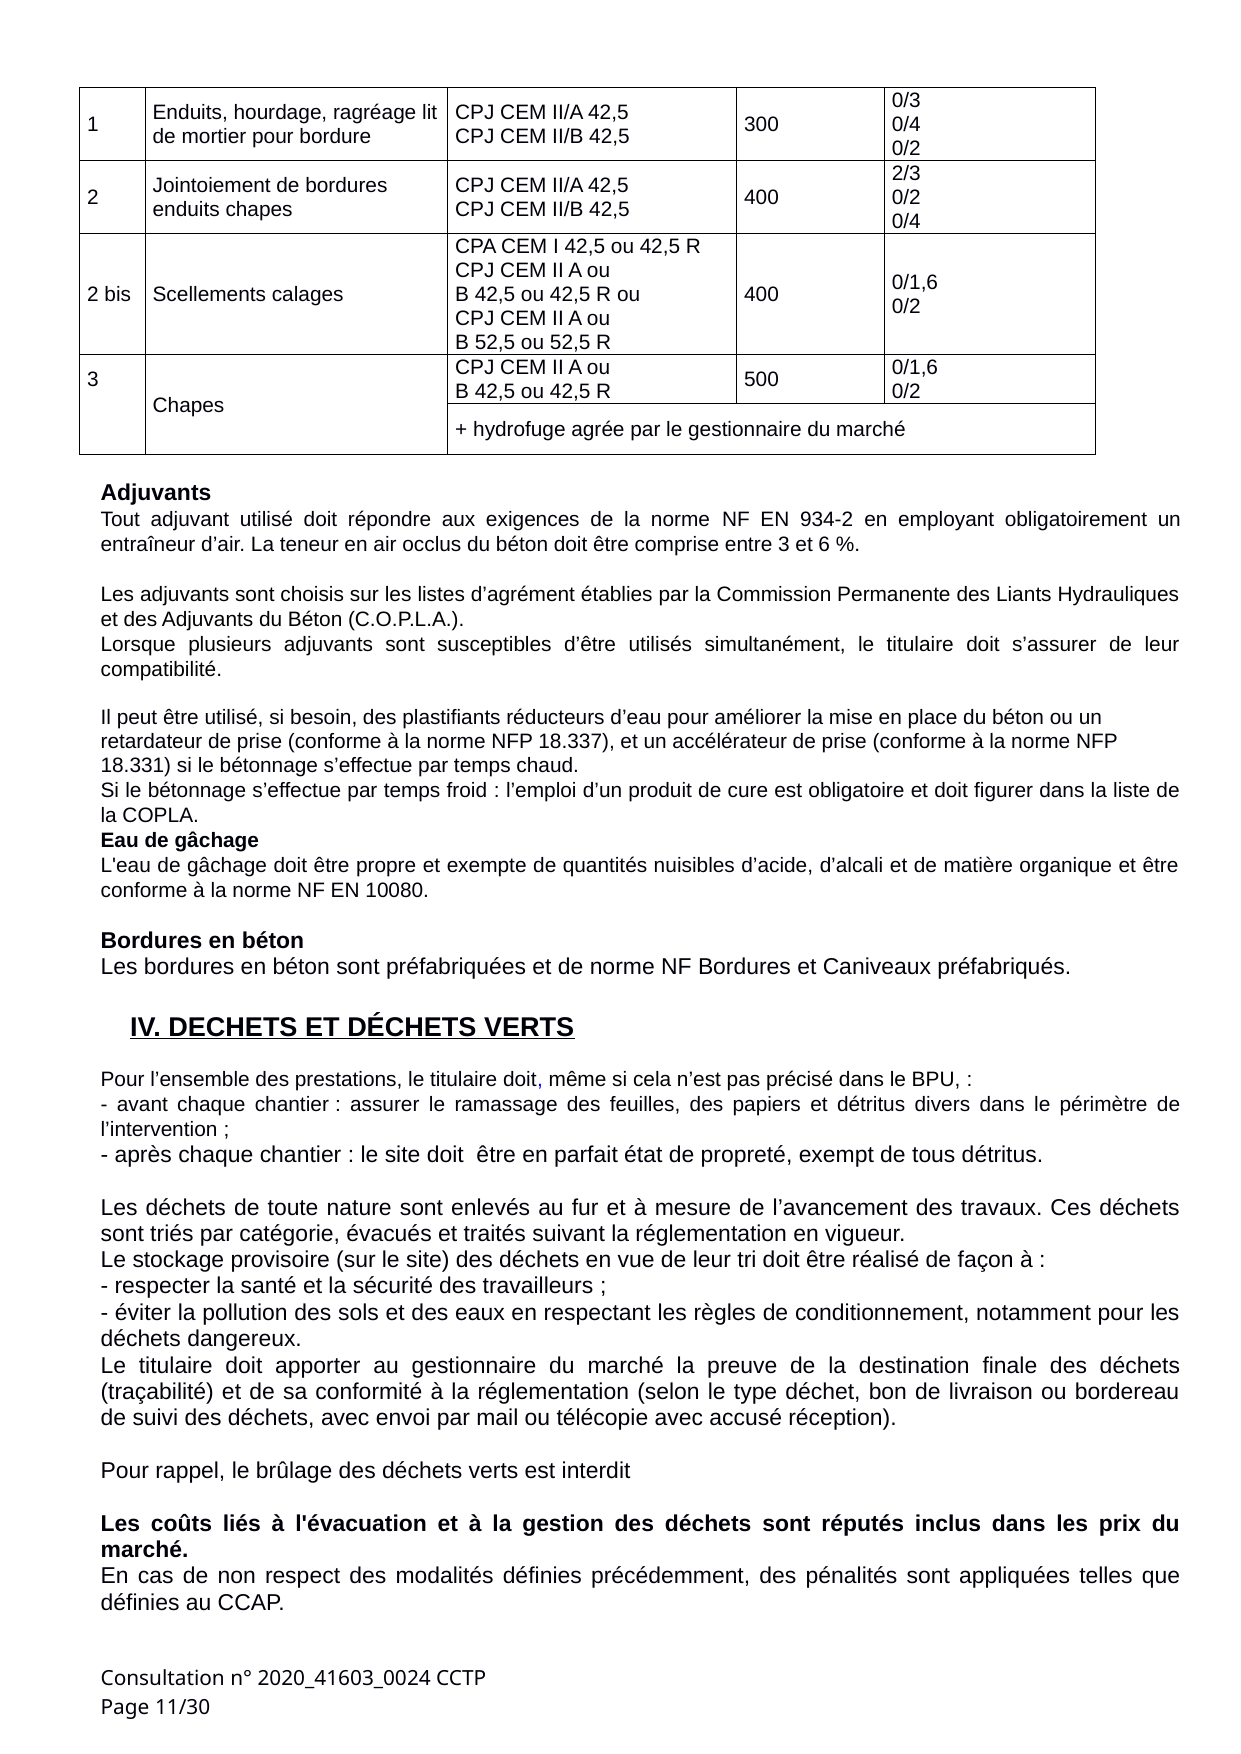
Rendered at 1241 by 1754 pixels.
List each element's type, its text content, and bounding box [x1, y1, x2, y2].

table_cell CPA CEM I 42,5 ou 42,5 R CPJ CEM II A ou B 42,5 ou 42,5 R ou CPJ CEM II A ou B 52,5 ou 52,5 R [448, 234, 736, 353]
text Tout adjuvant utilisé doit répondre aux exigences de la norme NF EN 934-2 en employant obligatoirement un entraîneur d’air. La teneur en air occlus du béton doit être comprise entre 3 et 6 %. [100, 506, 1181, 556]
text - après chaque chantier : le site doit être en parfait état de propreté, exempt de tous détritus. [100, 1141, 1181, 1167]
text Si le bétonnage s’effectue par temps froid : l’emploi d’un produit de cure est obligatoire et doit figurer dans la liste de la COPLA. [100, 777, 1181, 827]
table_cell 0/3 0/4 0/2 [885, 88, 1095, 160]
text Le titulaire doit apporter au gestionnaire du marché la preuve de la destination finale des déchets (traçabilité) et de sa conformité à la réglementation (selon le type déchet, bon de livraison ou bordereau de suivi des déchets, avec envoi par mail ou télécopie avec accusé réception). [100, 1352, 1181, 1431]
table_cell 500 [737, 355, 884, 402]
table_cell + hydrofuge agrée par le gestionnaire du marché [448, 404, 1095, 454]
table_cell 300 [737, 88, 884, 160]
table_cell 400 [737, 161, 884, 233]
text Adjuvants [100, 479, 1181, 506]
text - avant chaque chantier : assurer le ramassage des feuilles, des papiers et détritus divers dans le périmètre de l’intervention ; [100, 1091, 1181, 1141]
text Les bordures en béton sont préfabriquées et de norme NF Bordures et Caniveaux préfabriqués. [100, 953, 1181, 979]
text Eau de gâchage [100, 827, 1181, 852]
text Pour l’ensemble des prestations, le titulaire doit, même si cela n’est pas précisé dans le BPU, : [100, 1066, 1181, 1091]
table_cell 2 bis [80, 234, 145, 353]
table_cell CPJ CEM II/A 42,5 CPJ CEM II/B 42,5 [448, 161, 736, 233]
table_cell Scellements calages [146, 234, 447, 353]
table_cell CPJ CEM II A ou B 42,5 ou 42,5 R [448, 355, 736, 402]
table_cell 0/1,6 0/2 [885, 355, 1095, 402]
text Pour rappel, le brûlage des déchets verts est interdit [100, 1457, 1181, 1483]
table_cell Enduits, hourdage, ragréage lit de mortier pour bordure [146, 88, 447, 160]
table_cell CPJ CEM II/A 42,5 CPJ CEM II/B 42,5 [448, 88, 736, 160]
subtitle IV. DECHETS ET DÉCHETS VERTS [130, 1011, 1152, 1042]
table_cell [80, 403, 145, 454]
text Il peut être utilisé, si besoin, des plastifiants réducteurs d’eau pour améliorer la mise en place du béton ou un retardateur de prise (conforme à la norme NFP 18.337), et un accélérateur de prise (conforme à la norme NFP 18.331) si le bétonnage s’effectue par temps chaud. [100, 705, 1181, 777]
table_cell 0/1,6 0/2 [885, 234, 1095, 353]
text - respecter la santé et la sécurité des travailleurs ; [100, 1272, 1181, 1299]
text Les coûts liés à l'évacuation et à la gestion des déchets sont réputés inclus dans les prix du marché. [100, 1510, 1181, 1562]
table_cell 3 [80, 355, 145, 402]
text Le stockage provisoire (sur le site) des déchets en vue de leur tri doit être réalisé de façon à : [100, 1246, 1181, 1272]
text En cas de non respect des modalités définies précédemment, des pénalités sont appliquées telles que définies au CCAP. [100, 1562, 1181, 1615]
table_cell 2 [80, 161, 145, 233]
text Bordures en béton [100, 927, 1181, 953]
text - éviter la pollution des sols et des eaux en respectant les règles de conditionnement, notamment pour les déchets dangereux. [100, 1299, 1181, 1352]
text Les déchets de toute nature sont enlevés au fur et à mesure de l’avancement des travaux. Ces déchets sont triés par catégorie, évacués et traités suivant la réglementation en vigueur. [100, 1193, 1181, 1246]
text Lorsque plusieurs adjuvants sont susceptibles d’être utilisés simultanément, le titulaire doit s’assurer de leur compatibilité. [100, 631, 1181, 681]
text L'eau de gâchage doit être propre et exempte de quantités nuisibles d’acide, d’alcali et de matière organique et être conforme à la norme NF EN 10080. [100, 852, 1181, 902]
table_cell 1 [80, 88, 145, 160]
text Les adjuvants sont choisis sur les listes d’agrément établies par la Commission Permanente des Liants Hydrauliques et des Adjuvants du Béton (C.O.P.L.A.). [100, 581, 1181, 631]
table_cell 2/3 0/2 0/4 [885, 161, 1095, 233]
table_cell Jointoiement de bordures enduits chapes [146, 161, 447, 233]
table_cell Chapes [146, 355, 447, 454]
table_cell 400 [737, 234, 884, 353]
